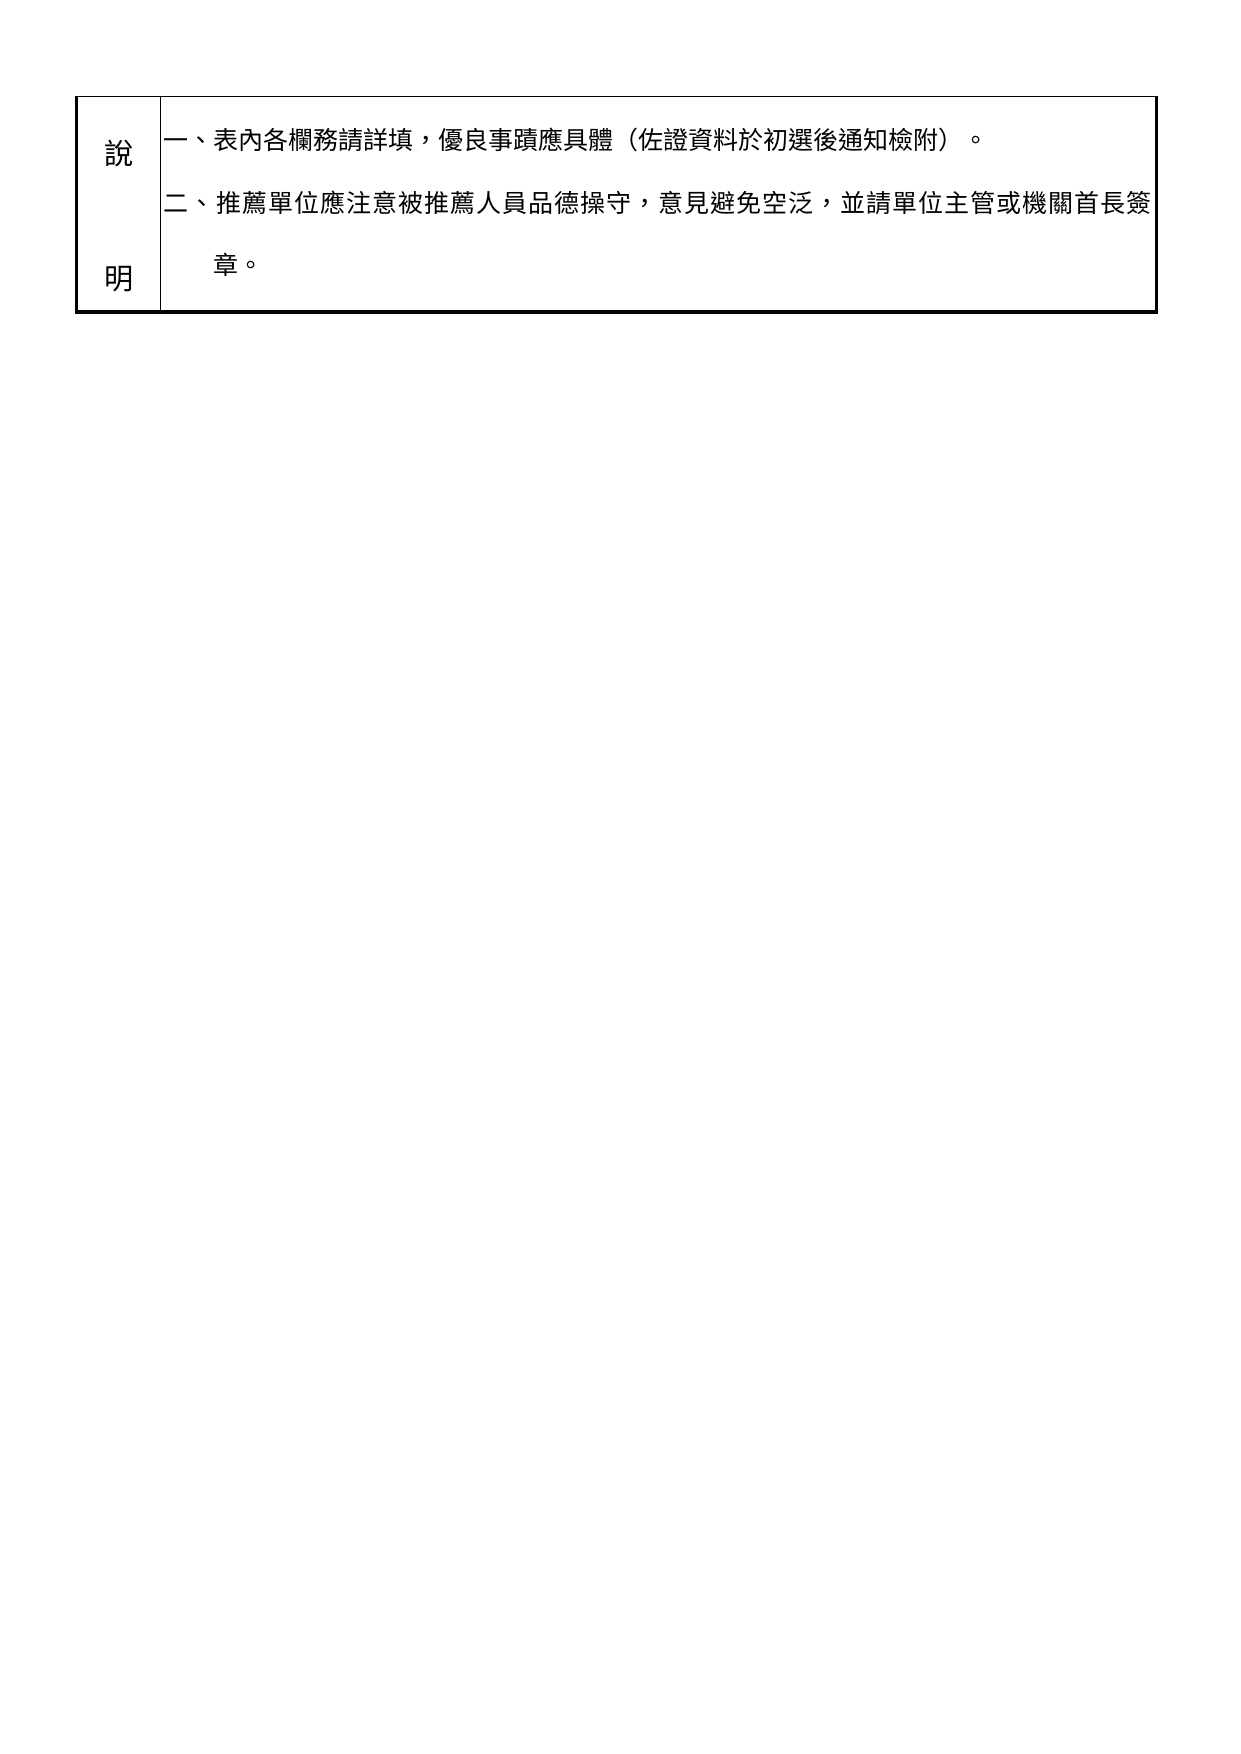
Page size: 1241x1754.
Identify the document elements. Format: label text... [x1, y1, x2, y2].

table_cell 一、表內各欄務請詳填，優良事蹟應具體（佐證資料於初選後通知檢附）。 二、推薦單位應注意被推薦人員品德操守，意見避免空泛，並請單位主管或機關首長簽章。 三、如有2位(含)以上被推薦人員，請推薦單位排列優先序位（敘明於推薦單位意見欄），以為遴選之參考。 [161, 97, 1155, 310]
table_cell 說 明 [78, 97, 160, 310]
